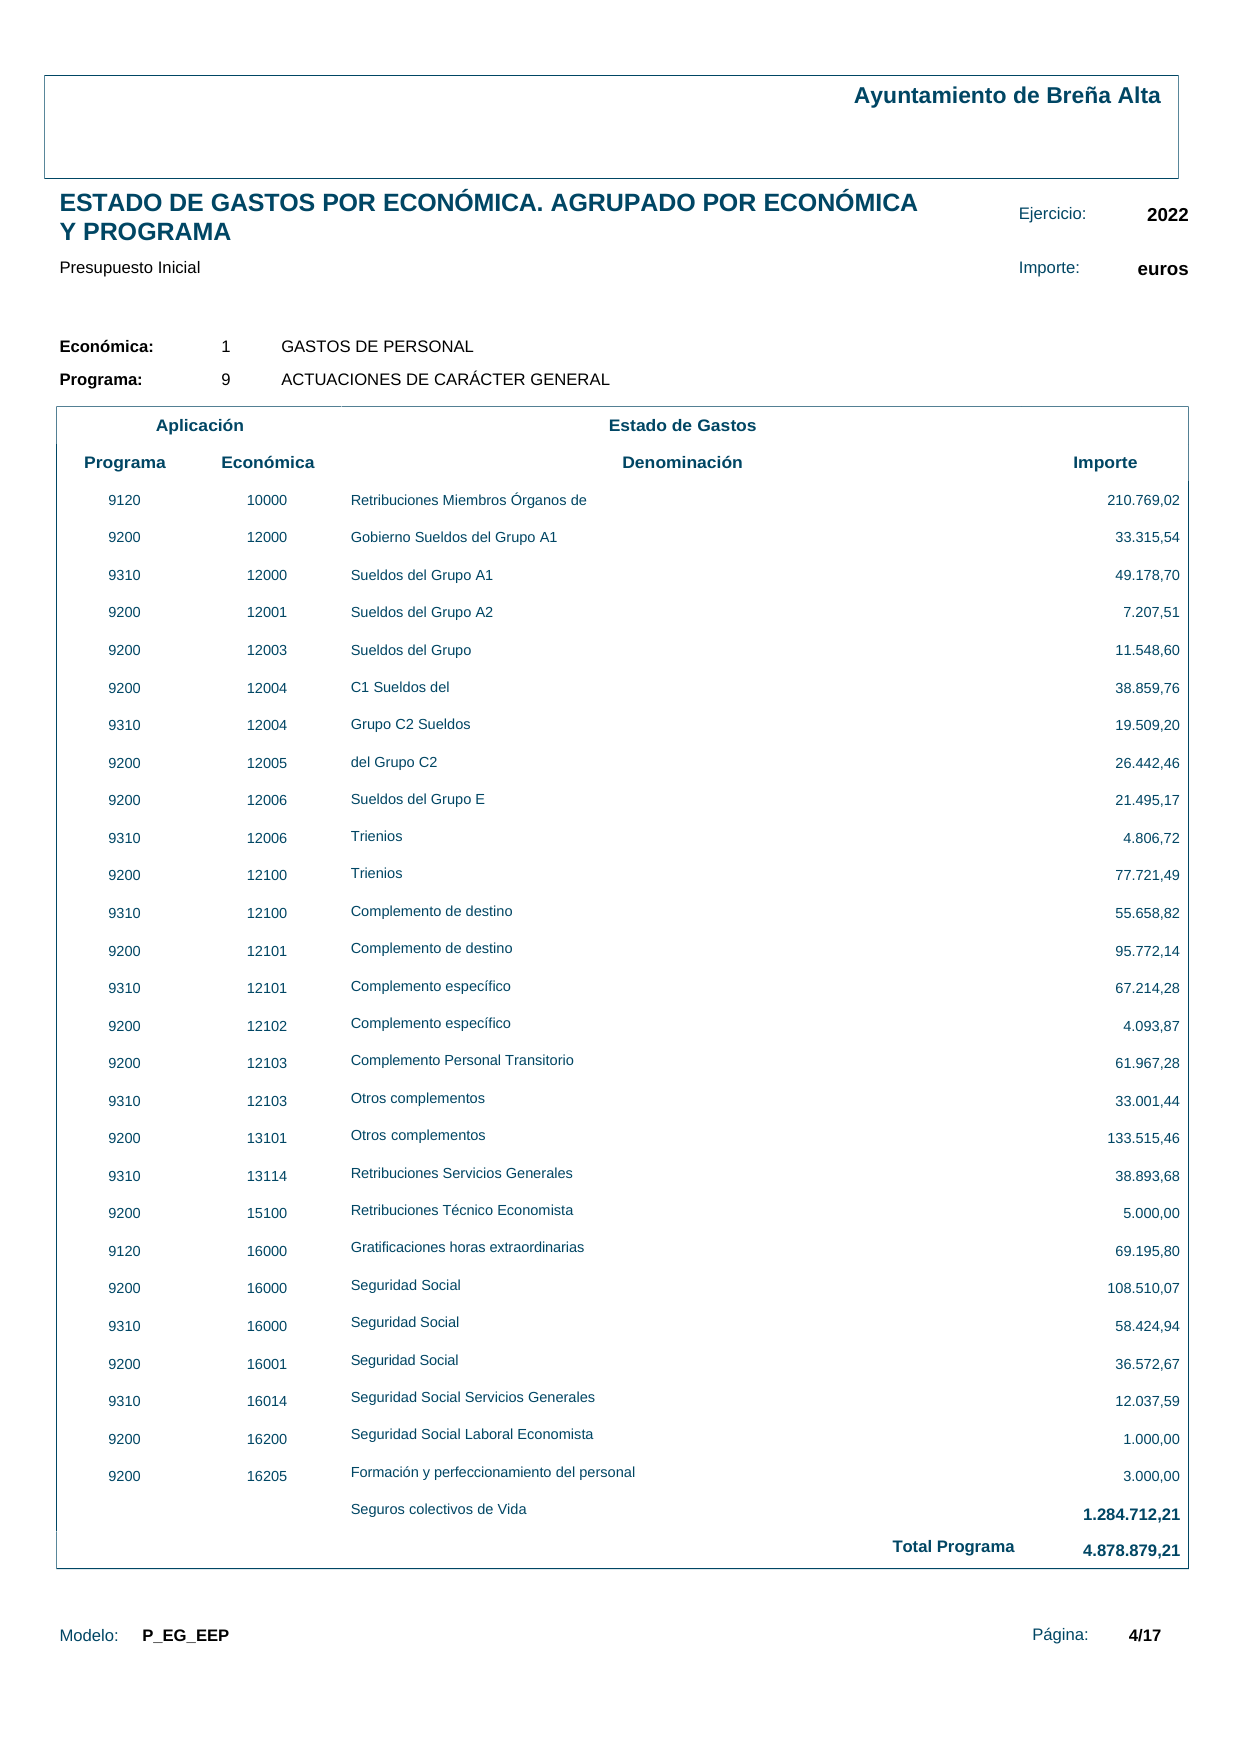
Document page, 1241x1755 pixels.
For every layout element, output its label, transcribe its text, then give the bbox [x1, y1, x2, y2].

text 9200 [106, 792, 143, 809]
text 4.878.879,21 [1022, 1541, 1180, 1560]
text 38.893,68 [1022, 1167, 1180, 1184]
text 12006 [244, 792, 289, 809]
text 9200 [106, 1130, 143, 1147]
text 9120 [106, 492, 143, 508]
text 16001 [244, 1355, 289, 1372]
text 16205 [244, 1468, 289, 1485]
text 9200 [106, 642, 143, 658]
text 21.495,17 [1022, 792, 1180, 809]
text 95.772,14 [1022, 942, 1180, 959]
text 33.001,44 [1022, 1092, 1180, 1109]
text 12003 [244, 642, 289, 658]
text Seguridad Social Seguridad Social [351, 1314, 461, 1368]
text 61.967,28 [1022, 1055, 1180, 1072]
text 12001 [244, 604, 289, 621]
text 55.658,82 [1022, 904, 1180, 921]
text 16200 [244, 1430, 289, 1447]
text 10000 [244, 492, 289, 508]
text 11.548,60 [1022, 642, 1180, 658]
text 1.284.712,21 [1022, 1504, 1180, 1524]
text 3.000,00 [1022, 1468, 1180, 1485]
text Programa [84, 453, 191, 472]
text 13114 [244, 1167, 289, 1184]
text 4.093,87 [1022, 1017, 1180, 1034]
text ESTADO DE GASTOS POR ECONÓMICA. AGRUPADO POR ECONÓMICA Y PROGRAMA [59, 188, 939, 246]
text 13101 [244, 1130, 289, 1147]
text 16000 [244, 1243, 289, 1259]
text 26.442,46 [1022, 754, 1180, 771]
text 33.315,54 [1022, 529, 1180, 546]
text 9310 [106, 829, 143, 846]
text 16000 [244, 1280, 289, 1297]
text 9310 [106, 1393, 143, 1409]
text 9200 [106, 1280, 143, 1297]
text Trienios [351, 866, 1022, 882]
text 9310 [106, 1167, 143, 1184]
text Gratificaciones horas extraordinarias Seguridad Social [351, 1239, 586, 1293]
text Importe [1073, 453, 1188, 472]
text 5.000,00 [1022, 1205, 1180, 1222]
text 108.510,07 [1022, 1280, 1180, 1297]
text 12005 [244, 754, 289, 771]
text 9200 [106, 754, 143, 771]
text 4.806,72 [1022, 829, 1180, 846]
text 12102 [244, 1017, 289, 1034]
text 12101 [244, 980, 289, 996]
text Denominación [607, 453, 758, 472]
text ACTUACIONES DE CARÁCTER GENERAL [281, 369, 612, 388]
text Modelo: P_EG_EEP [59, 1626, 231, 1645]
text 12000 [244, 529, 289, 546]
text Ejercicio: [1019, 203, 1088, 223]
text 9120 [106, 1243, 143, 1259]
text Página: [1032, 1625, 1091, 1644]
text 19.509,20 [1022, 717, 1180, 734]
text 9310 [106, 1092, 143, 1109]
text Total Programa [342, 1538, 1014, 1556]
text 16000 [244, 1318, 289, 1334]
text Otros complementos Retribuciones Servicios Generales Retribuciones Técnico Economista [351, 1127, 573, 1218]
text 9310 [106, 567, 143, 583]
text 9200 [106, 1205, 143, 1222]
text Ayuntamiento de Breña Alta [45, 82, 1161, 109]
text 1.000,00 [1022, 1430, 1180, 1447]
text 9 [221, 369, 232, 388]
text 12004 [244, 717, 289, 734]
text Aplicación [153, 416, 246, 435]
text 4/17 [1129, 1626, 1163, 1645]
text 1 [221, 337, 232, 356]
text Presupuesto Inicial [59, 258, 940, 277]
text 9200 [106, 867, 143, 884]
text 210.769,02 [1022, 492, 1180, 508]
text 12.037,59 [1022, 1393, 1180, 1409]
text 58.424,94 [1022, 1318, 1180, 1334]
text euros [1137, 258, 1191, 280]
text 2022 [1147, 204, 1191, 226]
text 9200 [106, 1430, 143, 1447]
text 12101 [244, 942, 289, 959]
text 9200 [106, 1055, 143, 1072]
text 9200 [106, 1017, 143, 1034]
text 9310 [106, 1318, 143, 1334]
text Económica: [59, 337, 156, 356]
text 12103 [244, 1055, 289, 1072]
text Programa: [59, 370, 156, 389]
text GASTOS DE PERSONAL [281, 337, 612, 356]
text 15100 [244, 1205, 289, 1222]
text 9200 [106, 604, 143, 621]
text 77.721,49 [1022, 867, 1180, 884]
text Económica [221, 453, 342, 472]
text 12006 [244, 829, 289, 846]
text 67.214,28 [1022, 980, 1180, 996]
text 9310 [106, 980, 143, 996]
text Importe: [1019, 258, 1082, 277]
text Retribuciones Miembros Órganos de Gobierno Sueldos del Grupo A1 [351, 492, 650, 546]
text 133.515,46 [1022, 1130, 1180, 1147]
text 12000 [244, 567, 289, 583]
text 16014 [244, 1393, 289, 1409]
text 38.859,76 [1022, 679, 1180, 696]
text 36.572,67 [1022, 1355, 1180, 1372]
text 69.195,80 [1022, 1243, 1180, 1259]
text Complemento de destino Complemento de destino Complemento específico Complemento específico Complemento Personal Transitorio Otros complementos [351, 902, 576, 1106]
text Sueldos del Grupo A1 Sueldos del Grupo A2 Sueldos del Grupo C1 Sueldos del Grupo C2 Sueldos del Grupo C2 Sueldos del Grupo E Trienios [351, 566, 494, 845]
text 7.207,51 [1022, 604, 1180, 621]
text 9200 [106, 529, 143, 546]
text 12103 [244, 1092, 289, 1109]
text 9200 [106, 1468, 143, 1485]
text 49.178,70 [1022, 567, 1180, 583]
text 9200 [106, 942, 143, 959]
text Estado de Gastos [607, 416, 758, 435]
text 9310 [106, 717, 143, 734]
text 9310 [106, 904, 143, 921]
text Seguridad Social Servicios Generales Seguridad Social Laboral Economista Formación y perfeccionamiento del personal Seguros colectivos de Vida [351, 1389, 635, 1518]
text 12100 [244, 867, 289, 884]
text 12004 [244, 679, 289, 696]
text 9200 [106, 679, 143, 696]
text 9200 [106, 1355, 143, 1372]
text 12100 [244, 904, 289, 921]
